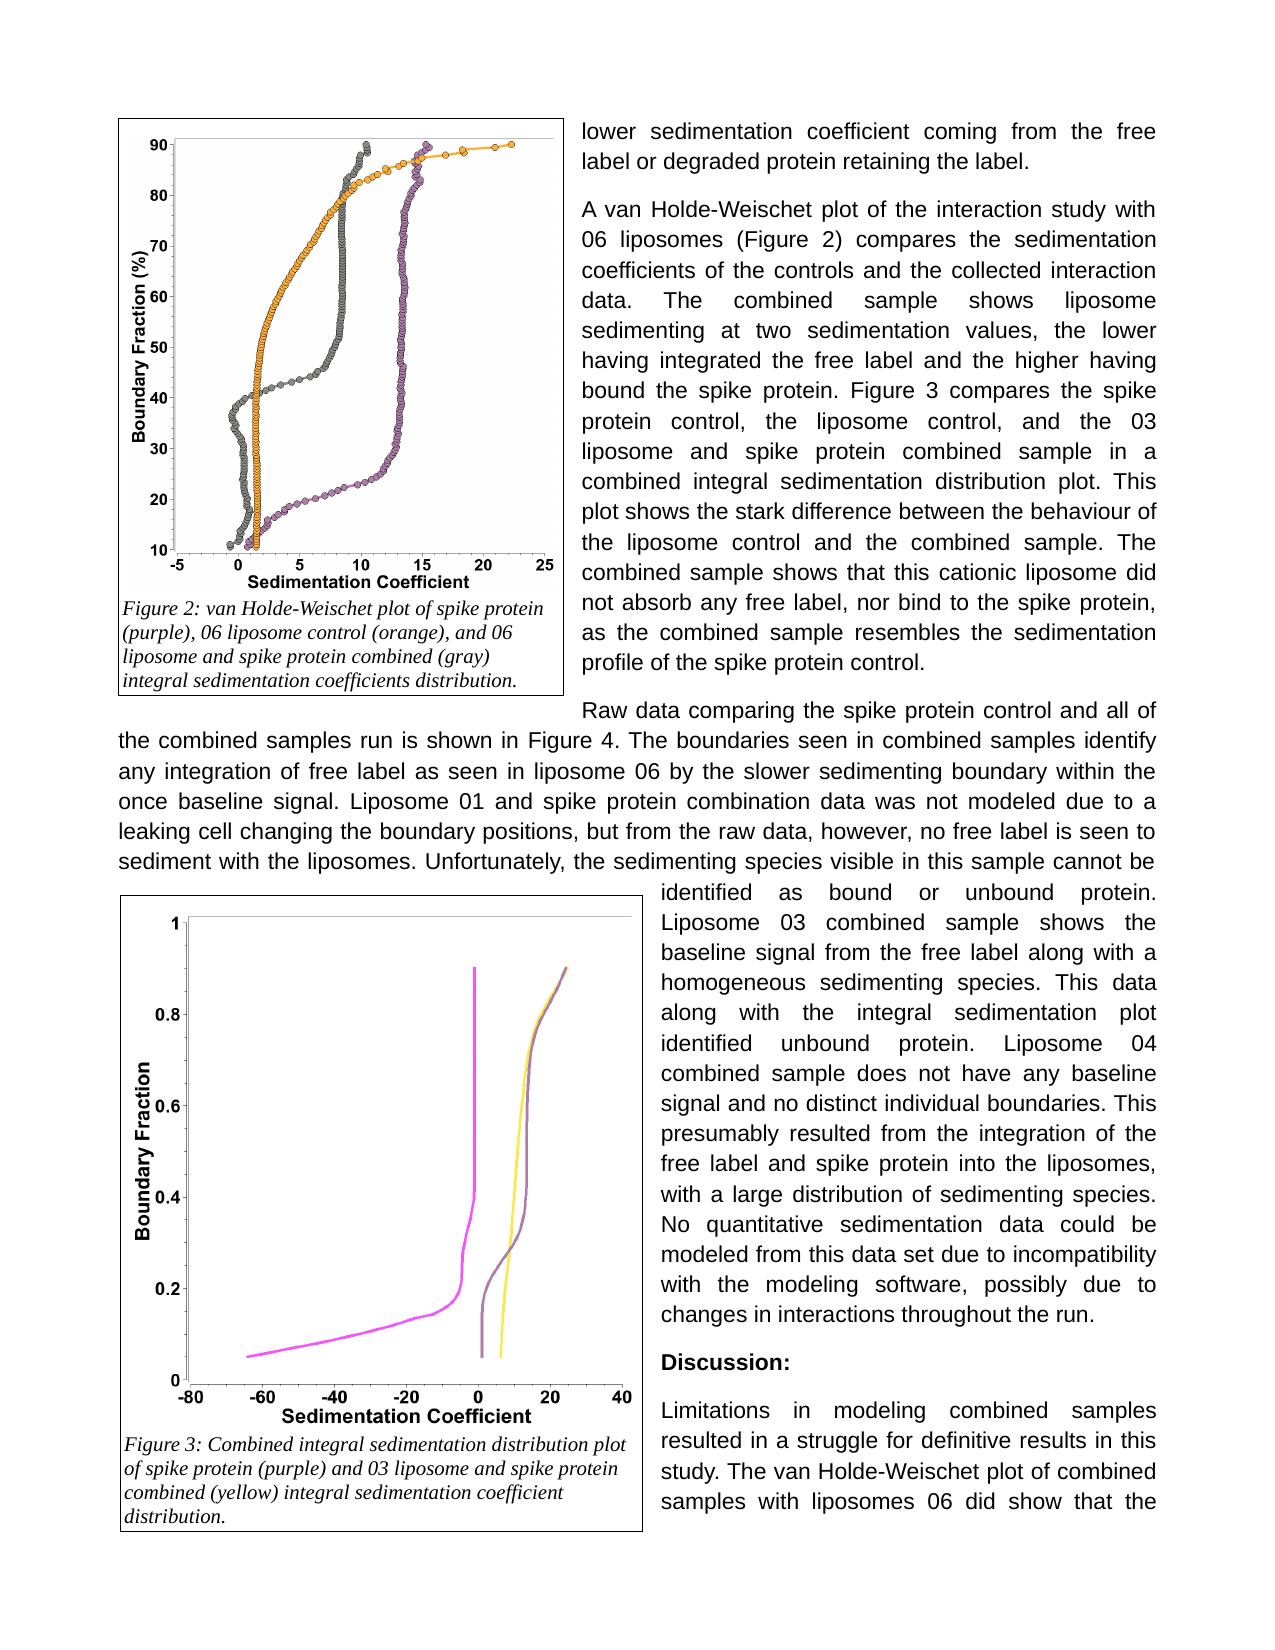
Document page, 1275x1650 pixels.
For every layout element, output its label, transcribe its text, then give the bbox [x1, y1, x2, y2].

picture [126, 911, 637, 1432]
picture [124, 134, 558, 596]
text Figure 3: Combined integral sedimentation distribution plot of spike protein (purple) and 03 liposome and spike protein combined (yellow) integral sedimentation coefficient distribution. [124, 911, 639, 1528]
text Raw data comparing the spike protein control and all of the combined samples run is shown in Figure 4. The boundaries seen in combined samples identify any integration of free label as seen in liposome 06 by the slower sedimenting boundary within the once baseline signal. Liposome 01 and spike protein combination data was not modeled due to a leaking cell changing the boundary positions, but from the raw data, however, no free label is seen to sediment with the liposomes. Unfortunately, the sedimenting species visible in this sample cannot be identified as bound or unbound protein. Liposome 03 combined sample shows the baseline signal from the free label along with a homogeneous sedimenting species. This data along with the integral sedimentation plot identified unbound protein. Liposome 04 combined sample does not have any baseline signal and no distinct individual boundaries. This presumably resulted from the integration of the free label and spike protein into the liposomes, with a large distribution of sedimenting species. No quantitative sedimentation data could be modeled from this data set due to incompatibility with the modeling software, possibly due to changes in interactions throughout the run. [118, 697, 1157, 1328]
text Discussion: [643, 1349, 1157, 1376]
text lower sedimentation coefficient coming from the free label or degraded protein retaining the label. [564, 118, 1157, 175]
text Limitations in modeling combined samples resulted in a struggle for definitive results in this study. The van Holde-Weischet plot of combined samples with liposomes 06 did show that the [643, 1397, 1157, 1514]
text [119, 119, 563, 695]
text A van Holde-Weischet plot of the interaction study with 06 liposomes (Figure 2) compares the sedimentation coefficients of the controls and the collected interaction data. The combined sample shows liposome sedimenting at two sedimentation values, the lower having integrated the free label and the higher having bound the spike protein. Figure 3 compares the spike protein control, the liposome control, and the 03 liposome and spike protein combined sample in a combined integral sedimentation distribution plot. This plot shows the stark difference between the behaviour of the liposome control and the combined sample. The combined sample shows that this cationic liposome did not absorb any free label, nor bind to the spike protein, as the combined sample resembles the sedimentation profile of the spike protein control. [564, 196, 1157, 676]
text Figure 2: van Holde-Weischet plot of spike protein (purple), 06 liposome control (orange), and 06 liposome and spike protein combined (gray) integral sedimentation coefficients distribution. [122, 134, 560, 692]
